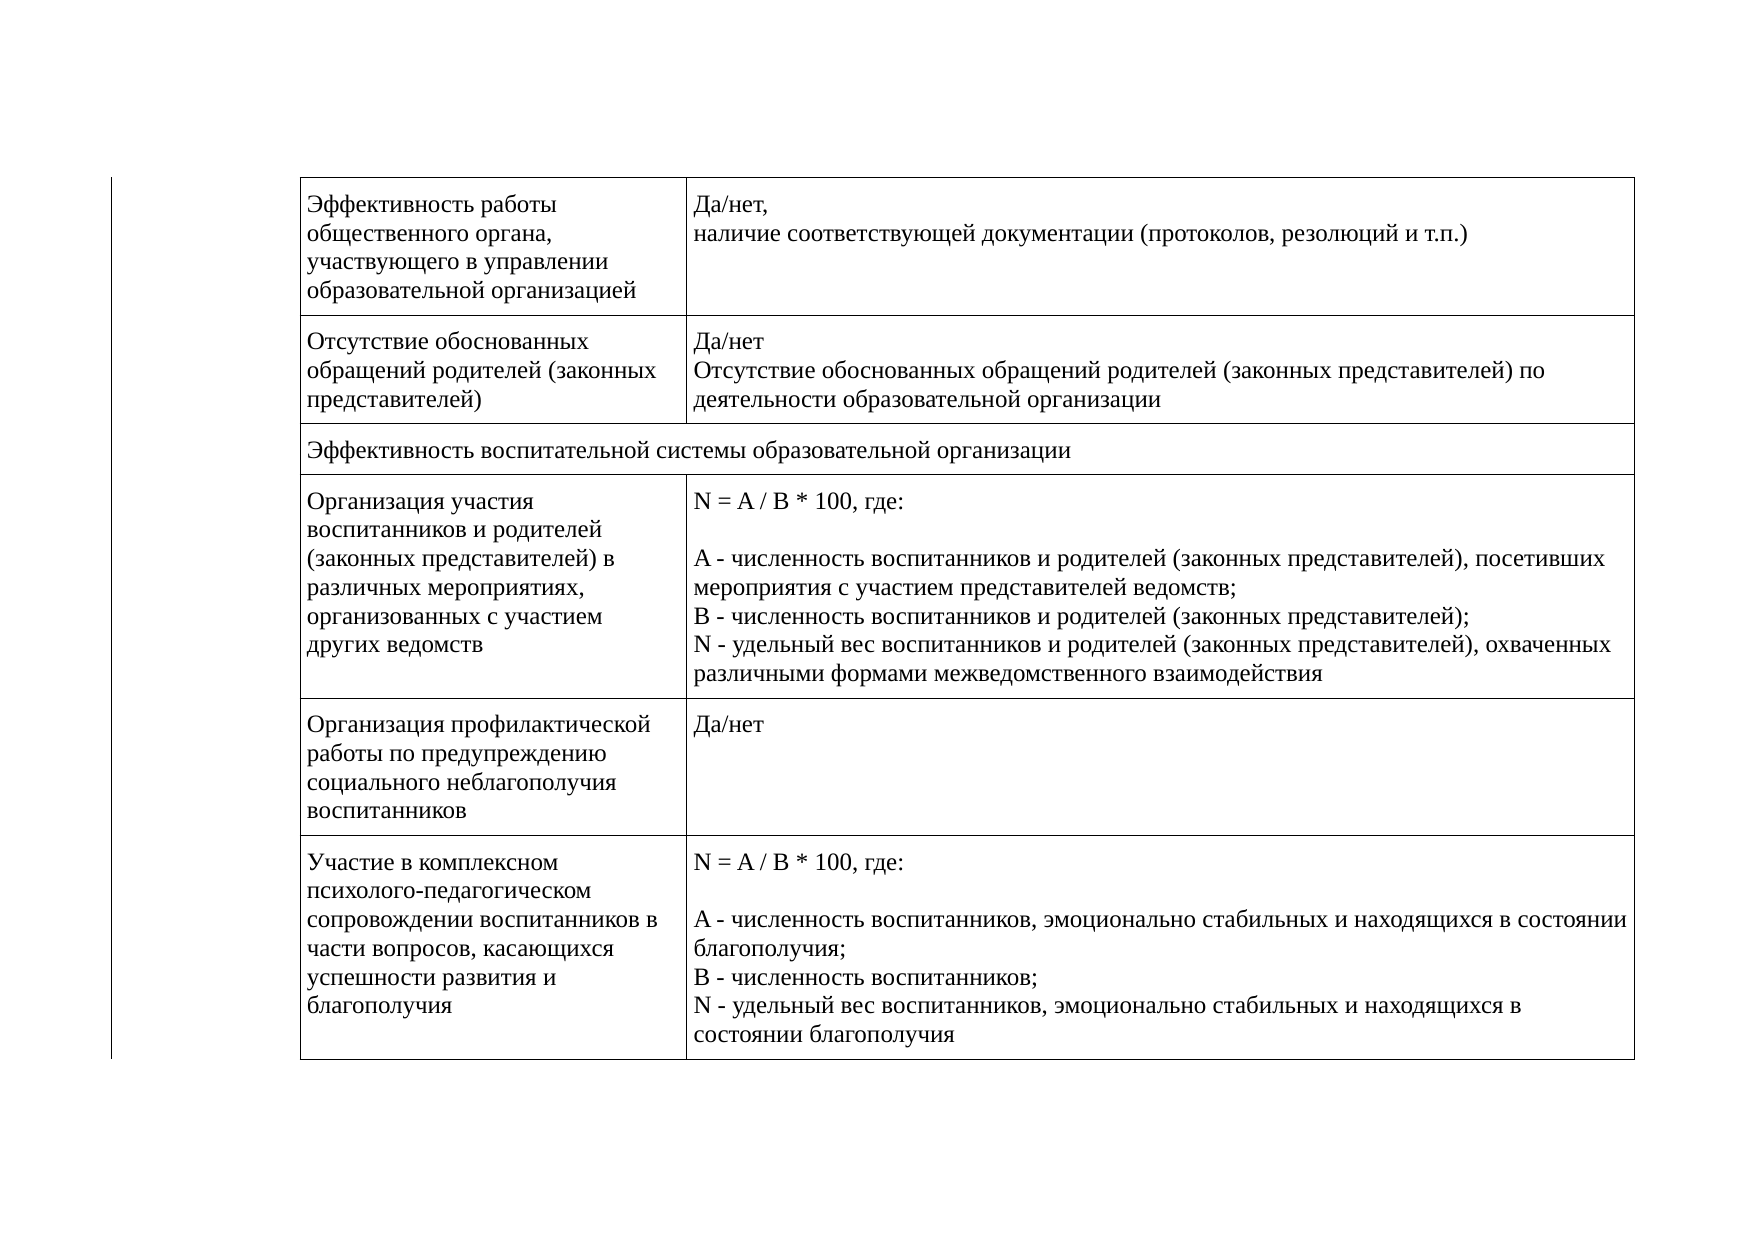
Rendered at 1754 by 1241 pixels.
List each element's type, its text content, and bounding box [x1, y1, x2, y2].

table_cell [112, 177, 300, 698]
table_cell Организация профилактической работы по предупреждению социального неблагополучия воспитанников [301, 699, 686, 835]
table_cell Да/нет, наличие соответствующей документации (протоколов, резолюций и т.п.) [687, 178, 1634, 314]
table_cell N = A / B * 100, где: A - численность воспитанников и родителей (законных представителей), посетивших мероприятия с участием представителей ведомств; B - численность воспитанников и родителей (законных представителей); N - удельный вес воспитанников и родителей (законных представителей), охваченных различными формами межведомственного взаимодействия [687, 475, 1634, 698]
table_cell [112, 698, 300, 1058]
table_cell Участие в комплексном психолого-педагогическом сопровождении воспитанников в части вопросов, касающихся успешности развития и благополучия [301, 836, 686, 1058]
table_cell N = A / B * 100, где: A - численность воспитанников, эмоционально стабильных и находящихся в состоянии благополучия; B - численность воспитанников; N - удельный вес воспитанников, эмоционально стабильных и находящихся в состоянии благополучия [687, 836, 1634, 1058]
table_cell Организация участия воспитанников и родителей (законных представителей) в различных мероприятиях, организованных с участием других ведомств [301, 475, 686, 698]
table_cell Отсутствие обоснованных обращений родителей (законных представителей) [301, 316, 686, 423]
table_cell Эффективность работы общественного органа, участвующего в управлении образовательной организацией [301, 178, 686, 314]
table_cell Да/нет [687, 699, 1634, 835]
table_cell Да/нет Отсутствие обоснованных обращений родителей (законных представителей) по деятельности образовательной организации [687, 316, 1634, 423]
table_cell Эффективность воспитательной системы образовательной организации [301, 424, 1634, 474]
